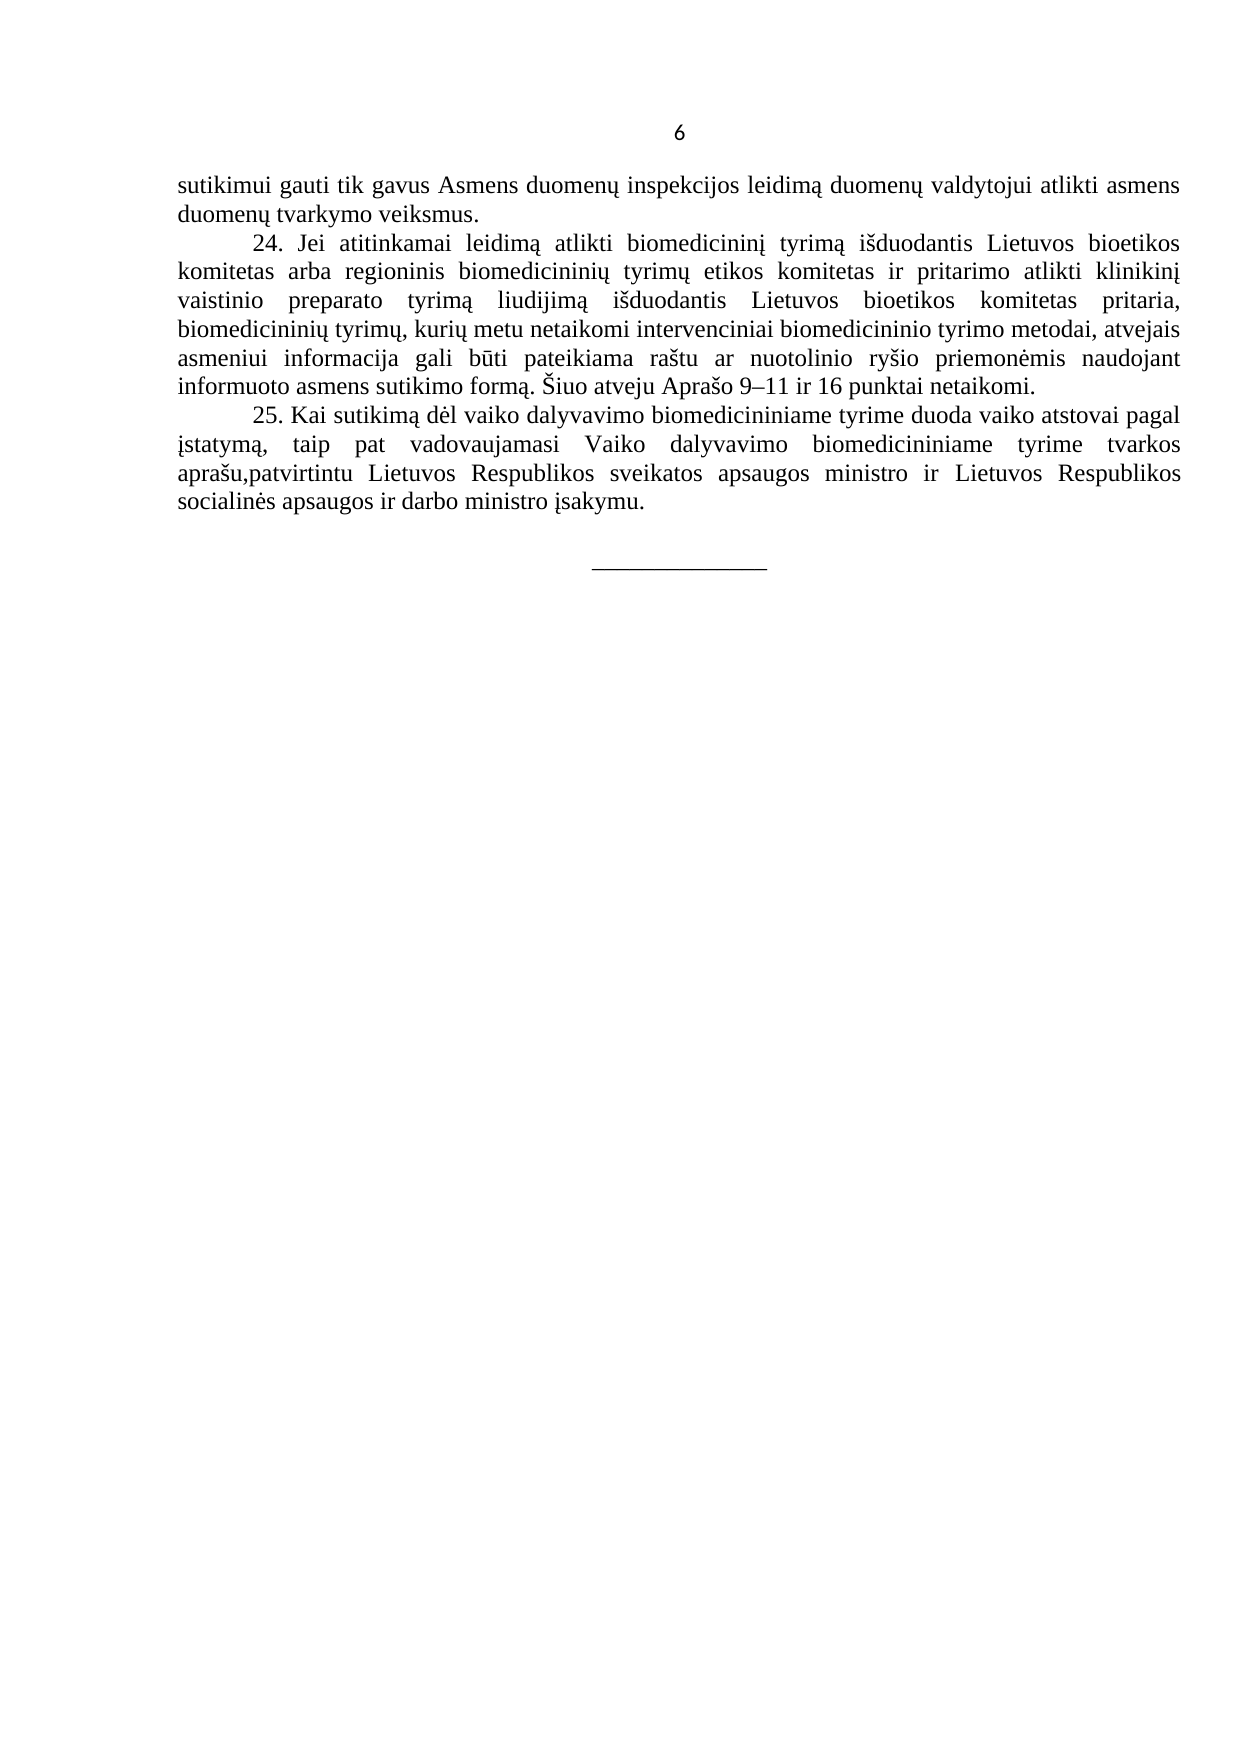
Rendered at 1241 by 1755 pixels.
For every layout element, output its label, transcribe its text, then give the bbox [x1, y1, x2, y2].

text 24. Jei atitinkamai leidimą atlikti biomedicininį tyrimą išduodantis Lietuvos bioetikos komitetas arba regioninis biomedicininių tyrimų etikos komitetas ir pritarimo atlikti klinikinį vaistinio preparato tyrimą liudijimą išduodantis Lietuvos bioetikos komitetas pritaria, biomedicininių tyrimų, kurių metu netaikomi intervenciniai biomedicininio tyrimo metodai, atvejais asmeniui informacija gali būti pateikiama raštu ar nuotolinio ryšio priemonėmis naudojant informuoto asmens sutikimo formą. Šiuo atveju Aprašo 9–11 ir 16 punktai netaikomi. [177, 228, 1181, 400]
text 25. Kai sutikimą dėl vaiko dalyvavimo biomedicininiame tyrime duoda vaiko atstovai pagal įstatymą, taip pat vadovaujamasi Vaiko dalyvavimo biomedicininiame tyrime tvarkos aprašu,patvirtintu Lietuvos Respublikos sveikatos apsaugos ministro ir Lietuvos Respublikos socialinės apsaugos ir darbo ministro įsakymu. [177, 400, 1181, 515]
text sutikimui gauti tik gavus Asmens duomenų inspekcijos leidimą duomenų valdytojui atlikti asmens duomenų tvarkymo veiksmus. [177, 170, 1181, 228]
text ______________ [177, 544, 1181, 573]
